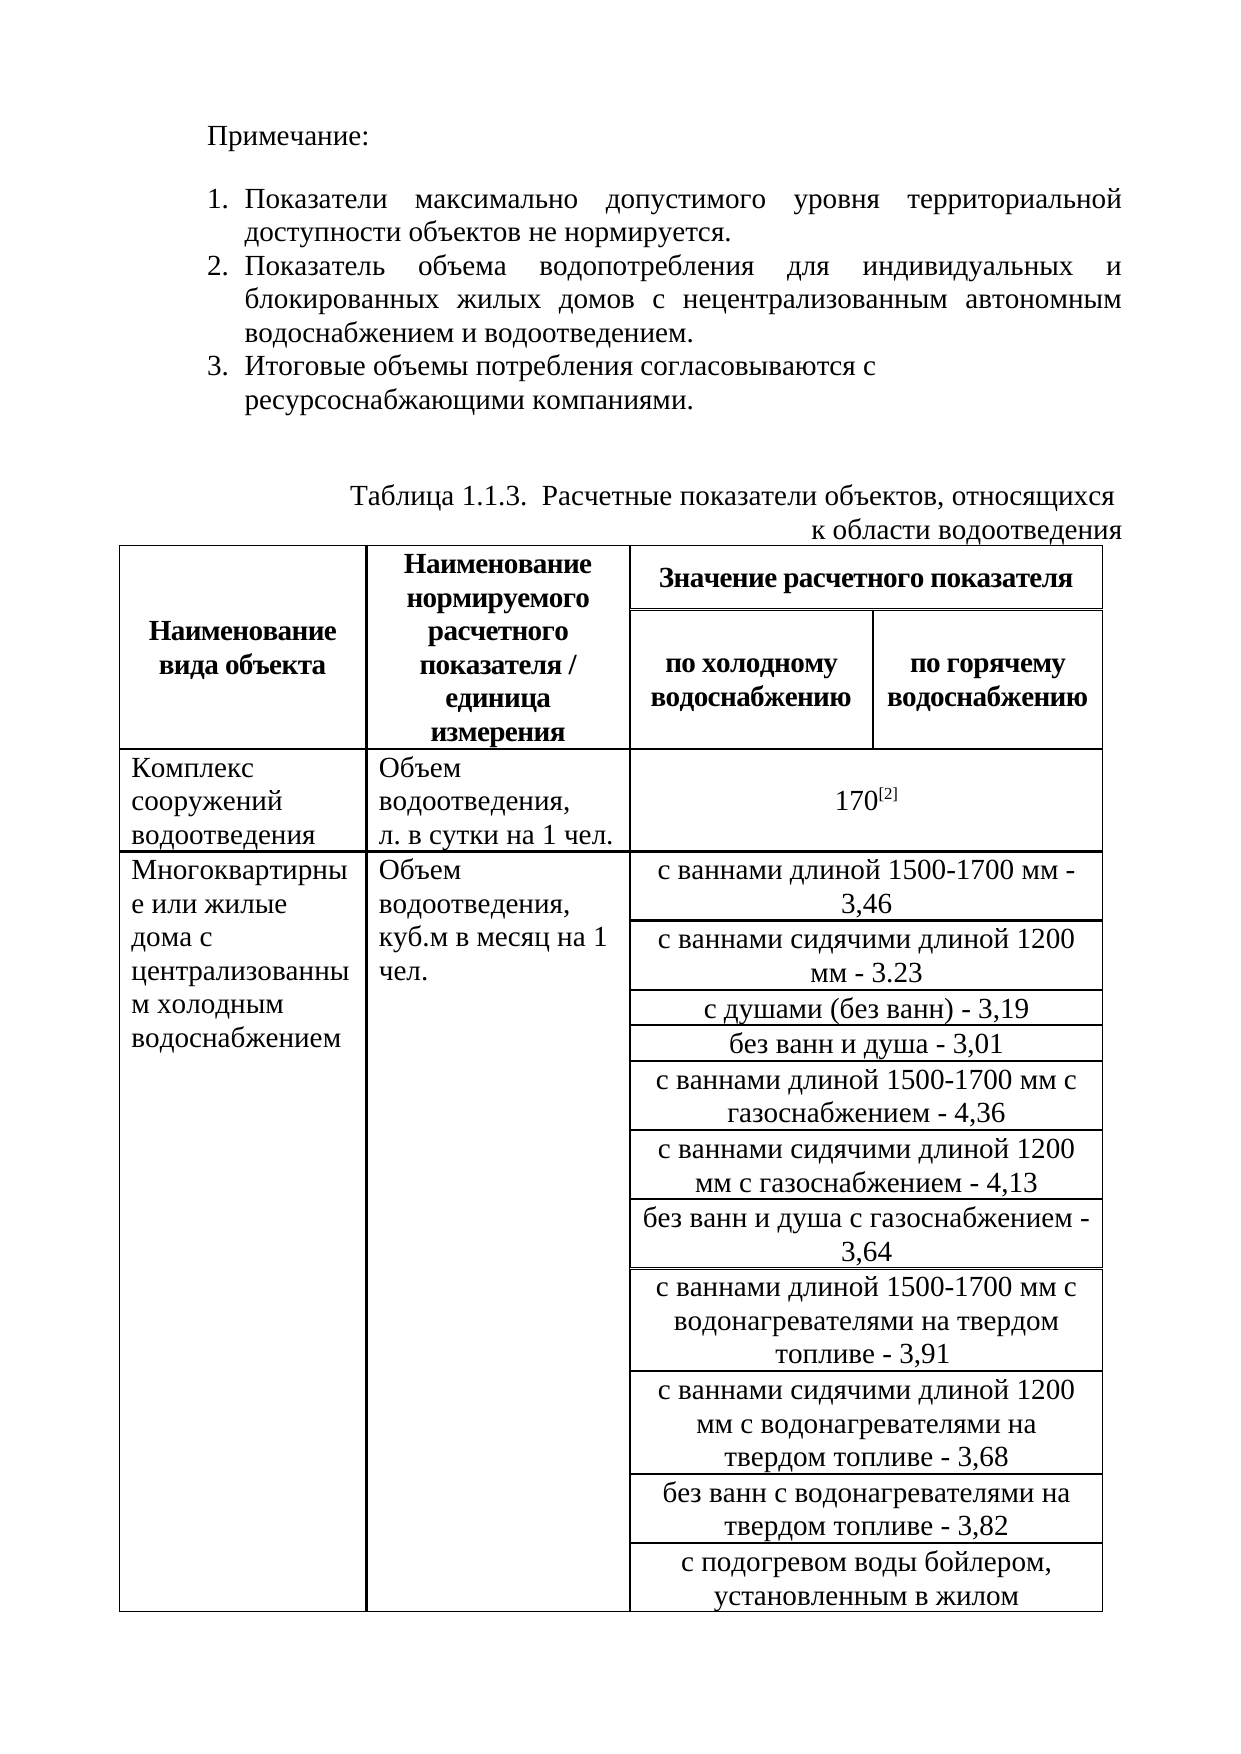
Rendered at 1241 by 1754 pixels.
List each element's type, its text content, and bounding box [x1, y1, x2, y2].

table_header Наименование нормируемого расчетного показателя / единица измерения [368, 546, 629, 748]
table_cell по холодному водоснабжению [631, 611, 872, 748]
table_cell без ванн и душа с газоснабжением - 3,64 [631, 1200, 1102, 1267]
list Итоговые объемы потребления согласовываются с ресурсоснабжающими компаниями. [207, 348, 1122, 416]
table_cell с ваннами сидячими длиной 1200 мм - 3.23 [631, 922, 1102, 989]
list Показатель объема водопотребления для индивидуальных и блокированных жилых домов с нецентрализованным автономным водоснабжением и водоотведением. [207, 248, 1122, 348]
table_cell Многоквартирные или жилые дома с централизованным холодным водоснабжением [120, 853, 365, 1611]
table_cell с душами (без ванн) - 3,19 [631, 991, 1102, 1024]
text Таблица 1.1.3. Расчетные показатели объектов, относящихся [118, 478, 1122, 512]
text Примечание: [118, 118, 1122, 152]
table_header Значение расчетного показателя [631, 546, 1102, 608]
table_cell с ваннами длиной 1500-1700 мм с водонагревателями на твердом топливе - 3,91 [631, 1270, 1102, 1370]
table_cell без ванн и душа - 3,01 [631, 1026, 1102, 1060]
table_cell 170[2] [631, 750, 1102, 850]
table_cell с ваннами длиной 1500-1700 мм с газоснабжением - 4,36 [631, 1062, 1102, 1129]
table_cell с ваннами сидячими длиной 1200 мм с газоснабжением - 4,13 [631, 1131, 1102, 1198]
list Показатели максимально допустимого уровня территориальной доступности объектов не нормируется. [207, 181, 1122, 248]
table_cell без ванн с водонагревателями на твердом топливе - 3,82 [631, 1475, 1102, 1542]
table_cell с ваннами длиной 1500-1700 мм - 3,46 [631, 853, 1102, 919]
table_cell Объем водоотведения, куб.м в месяц на 1 чел. [368, 853, 629, 1611]
table_cell с ваннами сидячими длиной 1200 мм с водонагревателями на твердом топливе - 3,68 [631, 1372, 1102, 1473]
table_cell по горячему водоснабжению [874, 611, 1102, 748]
table_cell Объем водоотведения, л. в сутки на 1 чел. [368, 750, 629, 850]
table_header Наименование вида объекта [120, 546, 365, 748]
table_cell с подогревом воды бойлером, установленным в жилом [631, 1544, 1102, 1611]
text к области водоотведения [118, 512, 1122, 545]
table_cell Комплекс сооружений водоотведения [120, 750, 365, 850]
